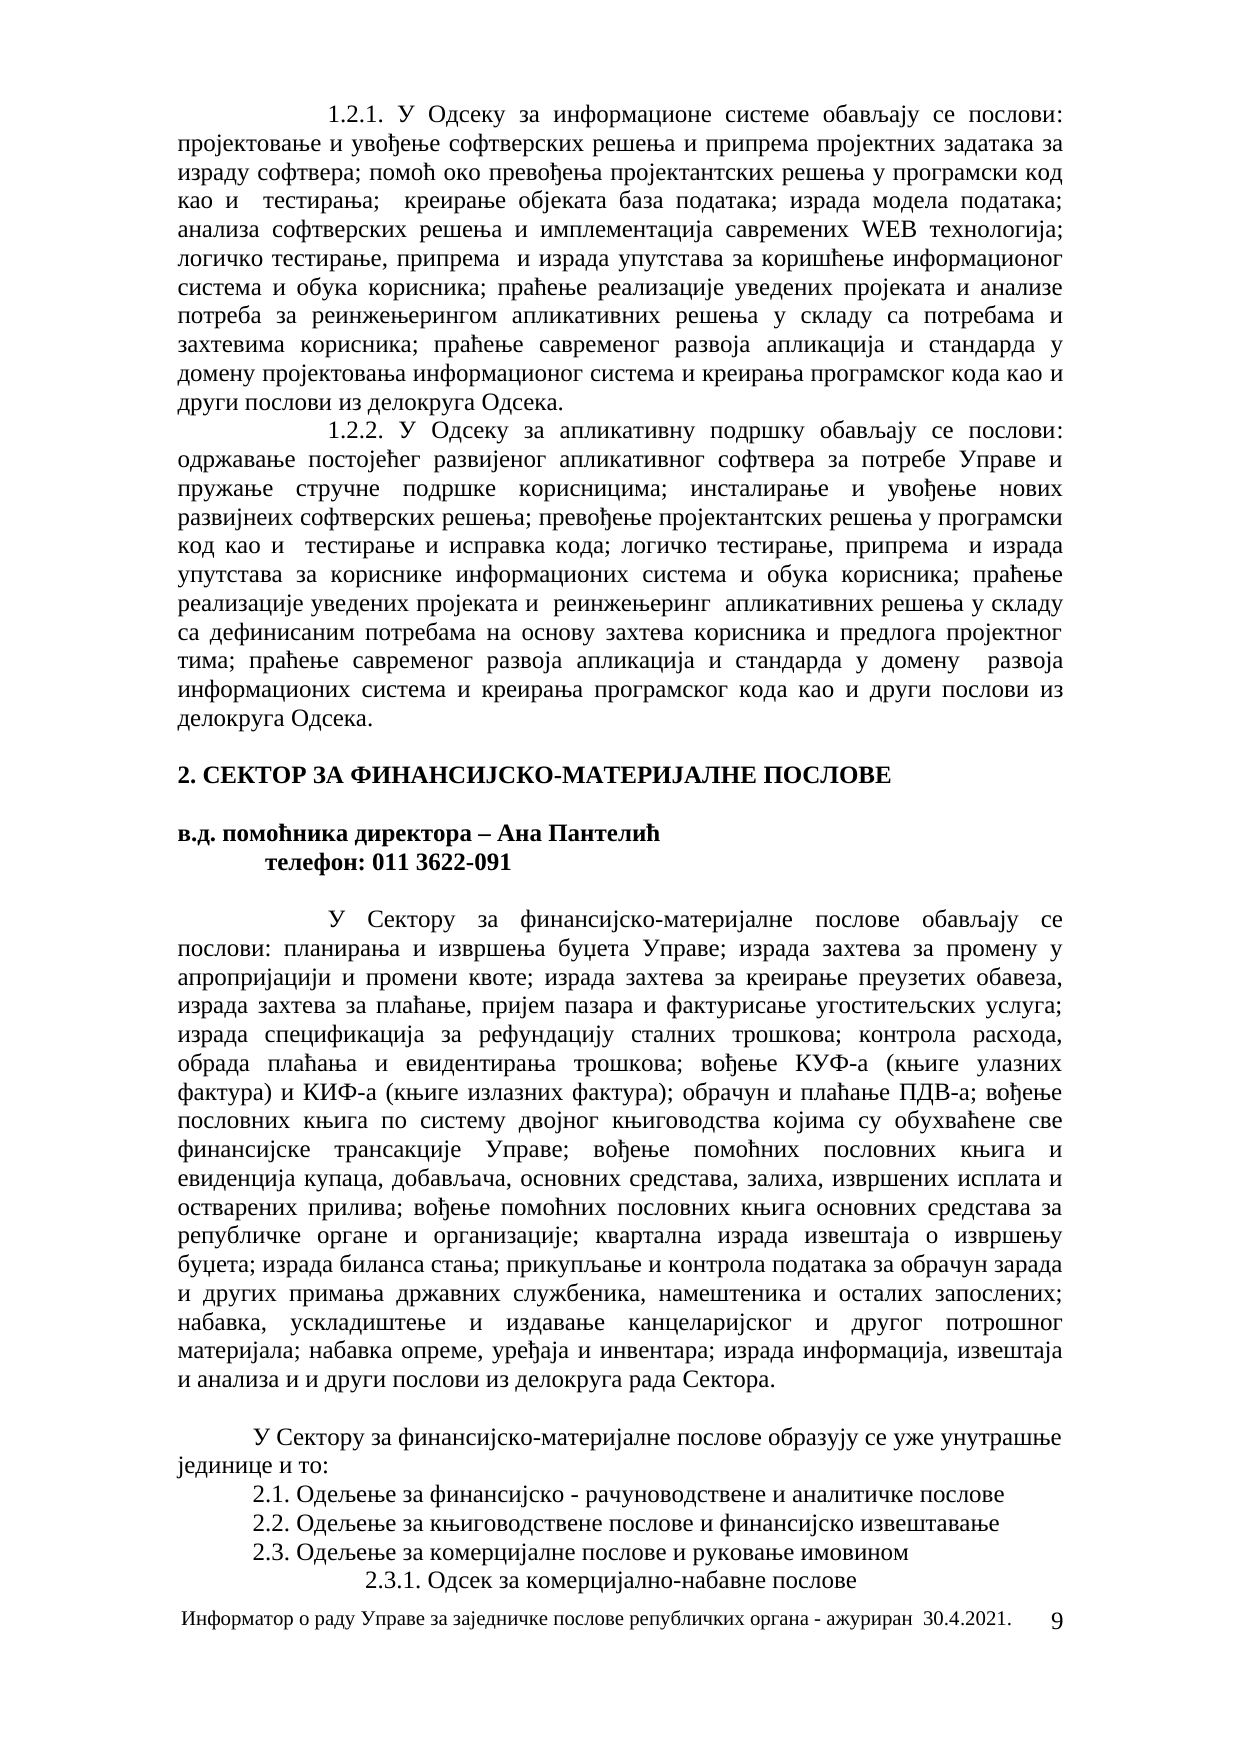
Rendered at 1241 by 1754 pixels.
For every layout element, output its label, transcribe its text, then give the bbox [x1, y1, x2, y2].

text 2.1. Одељење за финансијско - рачуноводствене и аналитичке послове [177, 1479, 1063, 1508]
text 1.2.2. У Одсеку за апликативну подршку обављају се послови: одржавање постојећег развијеног апликативног софтвера за потребе Управе и пружање стручне подршке корисницима; инсталирање и увођење нових развијнеих софтверских решења; превођење пројектантских решења у програмски код као и тестирање и исправка кода; логичко тестирање, припрема и израда упутстава за кориснике информационих система и обука корисника; праћење реализације уведених пројеката и реинжењеринг апликативних решења у складу са дефинисаним потребама на основу захтева корисника и предлога пројектног тима; праћење савременог развоја апликација и стандарда у домену развоја информационих система и креирања програмског кода као и други послови из делокруга Одсека. [177, 415, 1063, 732]
text 2.3. Одељење за комерцијалне послове и руковање имовином [177, 1537, 1063, 1565]
text 2.3.1. Одсек за комерцијално-набавне послове [177, 1565, 1063, 1594]
text 2. СЕКТОР ЗА ФИНАНСИЈСКО-МАТЕРИЈАЛНЕ ПОСЛОВЕ [177, 760, 1063, 789]
text в.д. помоћника директора – Ана Пантелић [177, 818, 1063, 847]
text У Сектору за финансијско-материјалне послове обављају се послови: планирања и извршења буџета Управе; израда захтева за промену у апропријацији и промени квоте; израда захтева за креирање преузетих обавеза, израда захтева за плаћање, пријем пазара и фактурисање угоститељских услуга; израда спецификација за рефундацију сталних трошкова; контрола расхода, обрада плаћања и евидентирања трошкова; вођење КУФ-а (књиге улазних фактура) и КИФ-а (књиге излазних фактура); обрачун и плаћање ПДВ-а; вођење пословних књига по систему двојног књиговодства којима су обухваћене све финансијске трансакције Управе; вођење помоћних пословних књига и евиденција купаца, добављача, основних средстава, залиха, извршених исплата и остварених прилива; вођење помоћних пословних књига основних средстава за републичке органе и организације; квартална израда извештаја о извршењу буџета; израда биланса стања; прикупљање и контрола података за обрачун зарада и других примања државних службеника, намештеника и осталих запослених; набавка, ускладиштење и издавање канцеларијског и другог потрошног материјала; набавка опреме, уређаја и инвентара; израда информација, извештаја и анализа и и други послови из делокруга рада Сектора. [177, 904, 1063, 1393]
text 2.2. Одељење за књиговодствене послове и финансијско извештавање [177, 1508, 1063, 1537]
text телефон: 011 3622-091 [177, 847, 1063, 875]
text У Сектору за финансијско-материјалне послове образују се уже унутрашње јединице и то: [177, 1422, 1063, 1479]
text 1.2.1. У Одсеку за информационе системе обављају се послови: пројектовање и увођење софтверских решења и припрема пројектних задатака за израду софтвера; помоћ око превођења пројектантских решења у програмски код као и тестирања; креирање објеката база података; израда модела података; анализа софтверских решења и имплементација савремених WEB технологија; логичко тестирање, припрема и израда упутстава за коришћење информационог система и обука корисника; праћење реализације уведених пројеката и анализе потреба за реинжењерингом апликативних решења у складу са потребама и захтевима корисника; праћење савременог развоја апликација и стандарда у домену пројектовања информационог система и креирања програмског кода као и други послови из делокруга Одсека. [177, 99, 1063, 415]
